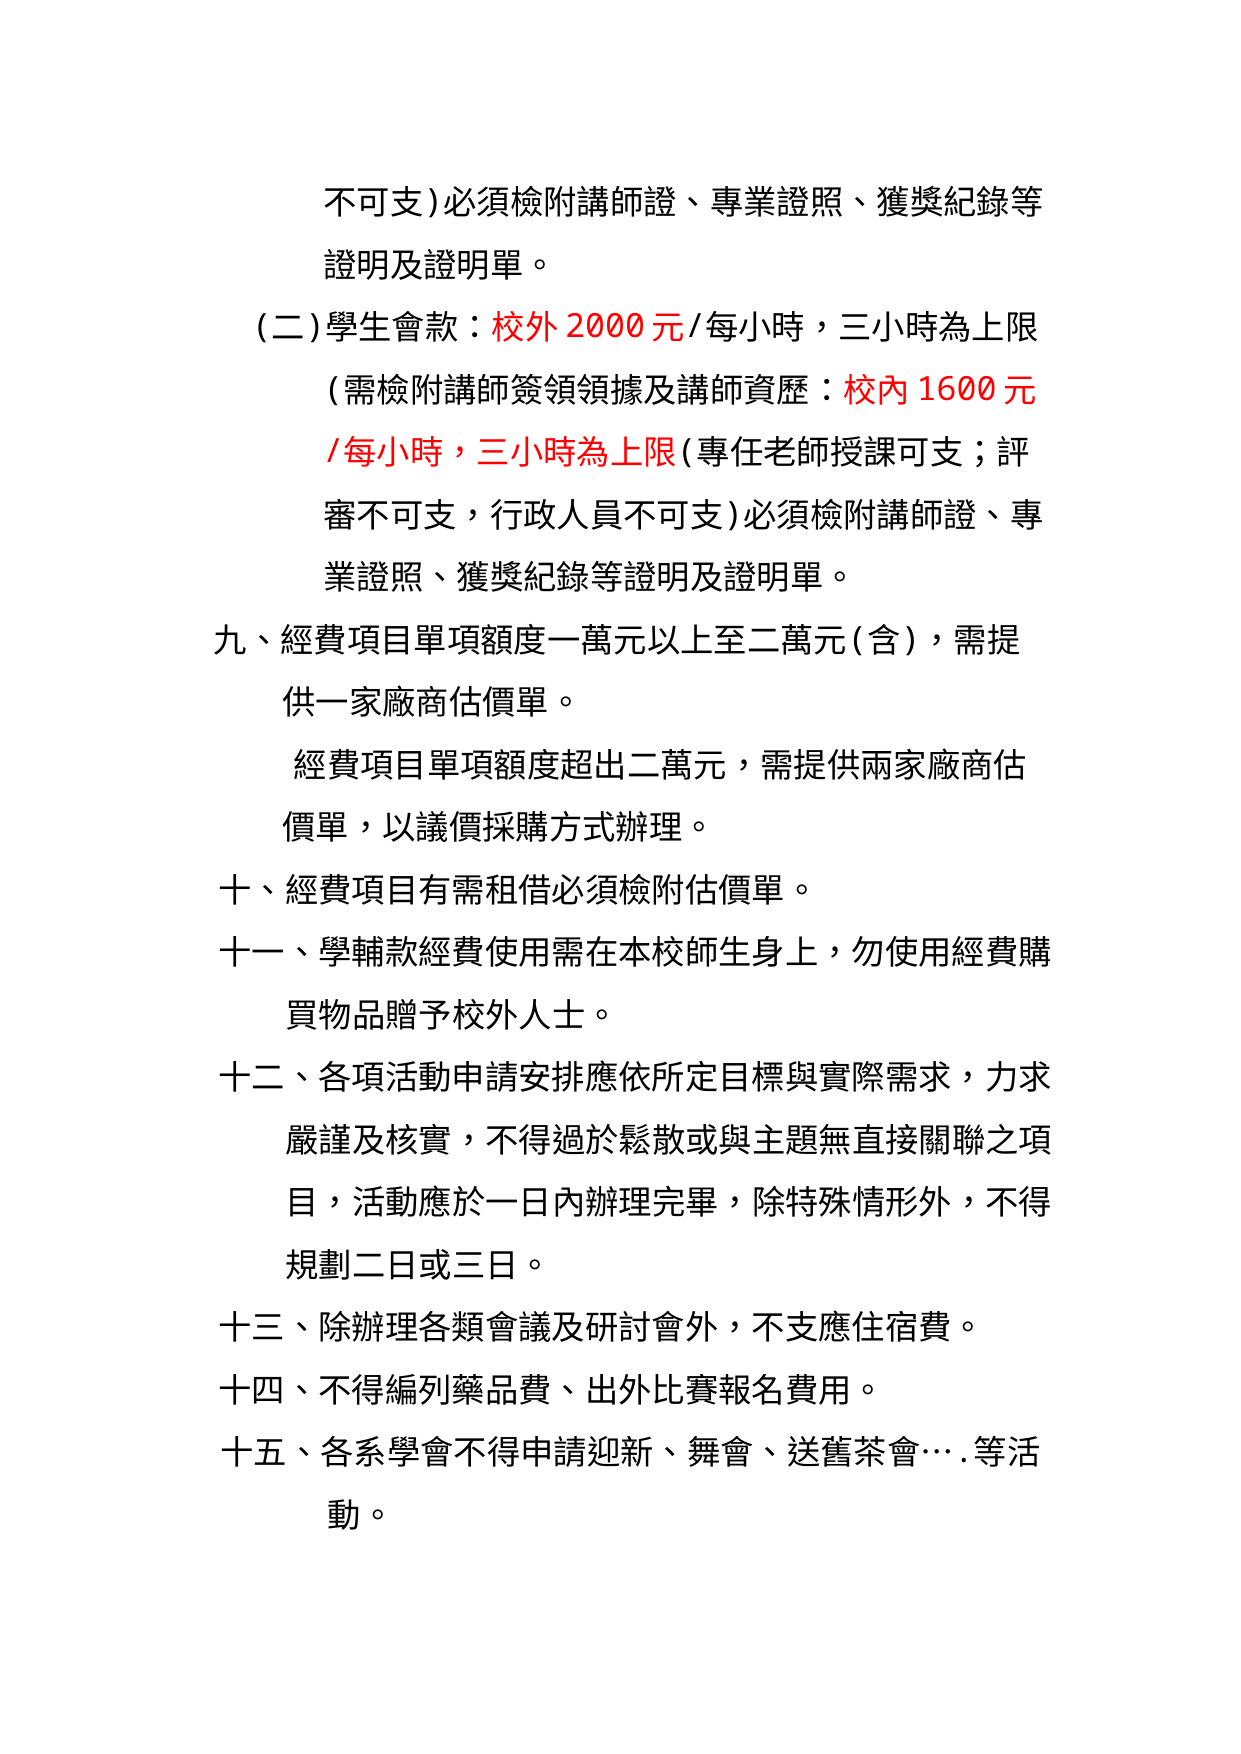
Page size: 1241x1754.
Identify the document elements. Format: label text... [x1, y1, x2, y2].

text 十、經費項目有需租借必須檢附估價單。 [218, 846, 1053, 908]
text 動。 [287, 1471, 1053, 1533]
text 不可支)必須檢附講師證、專業證照、獲獎紀錄等證明及證明單。 [252, 158, 1053, 283]
text 十五、各系學會不得申請迎新、舞會、送舊茶會….等活 [220, 1408, 1053, 1471]
text 十一、學輔款經費使用需在本校師生身上，勿使用經費購買物品贈予校外人士。 [218, 908, 1053, 1033]
text 十四、不得編列藥品費、出外比賽報名費用。 [218, 1346, 1053, 1408]
text (二)學生會款：校外2000元/每小時，三小時為上限(需檢附講師簽領領據及講師資歷：校內1600元/每小時，三小時為上限(專任老師授課可支；評審不可支，行政人員不可支)必須檢附講師證、專業證照、獲獎紀錄等證明及證明單。 [252, 283, 1053, 596]
text 經費項目單項額度超出二萬元，需提供兩家廠商估價單，以議價採購方式辦理。 [214, 721, 1053, 846]
text 九、經費項目單項額度一萬元以上至二萬元(含)，需提供一家廠商估價單。 [214, 596, 1053, 721]
text 十二、各項活動申請安排應依所定目標與實際需求，力求嚴謹及核實，不得過於鬆散或與主題無直接關聯之項目，活動應於一日內辦理完畢，除特殊情形外，不得規劃二日或三日。 [218, 1033, 1053, 1283]
text 十三、除辦理各類會議及研討會外，不支應住宿費。 [218, 1283, 1053, 1346]
